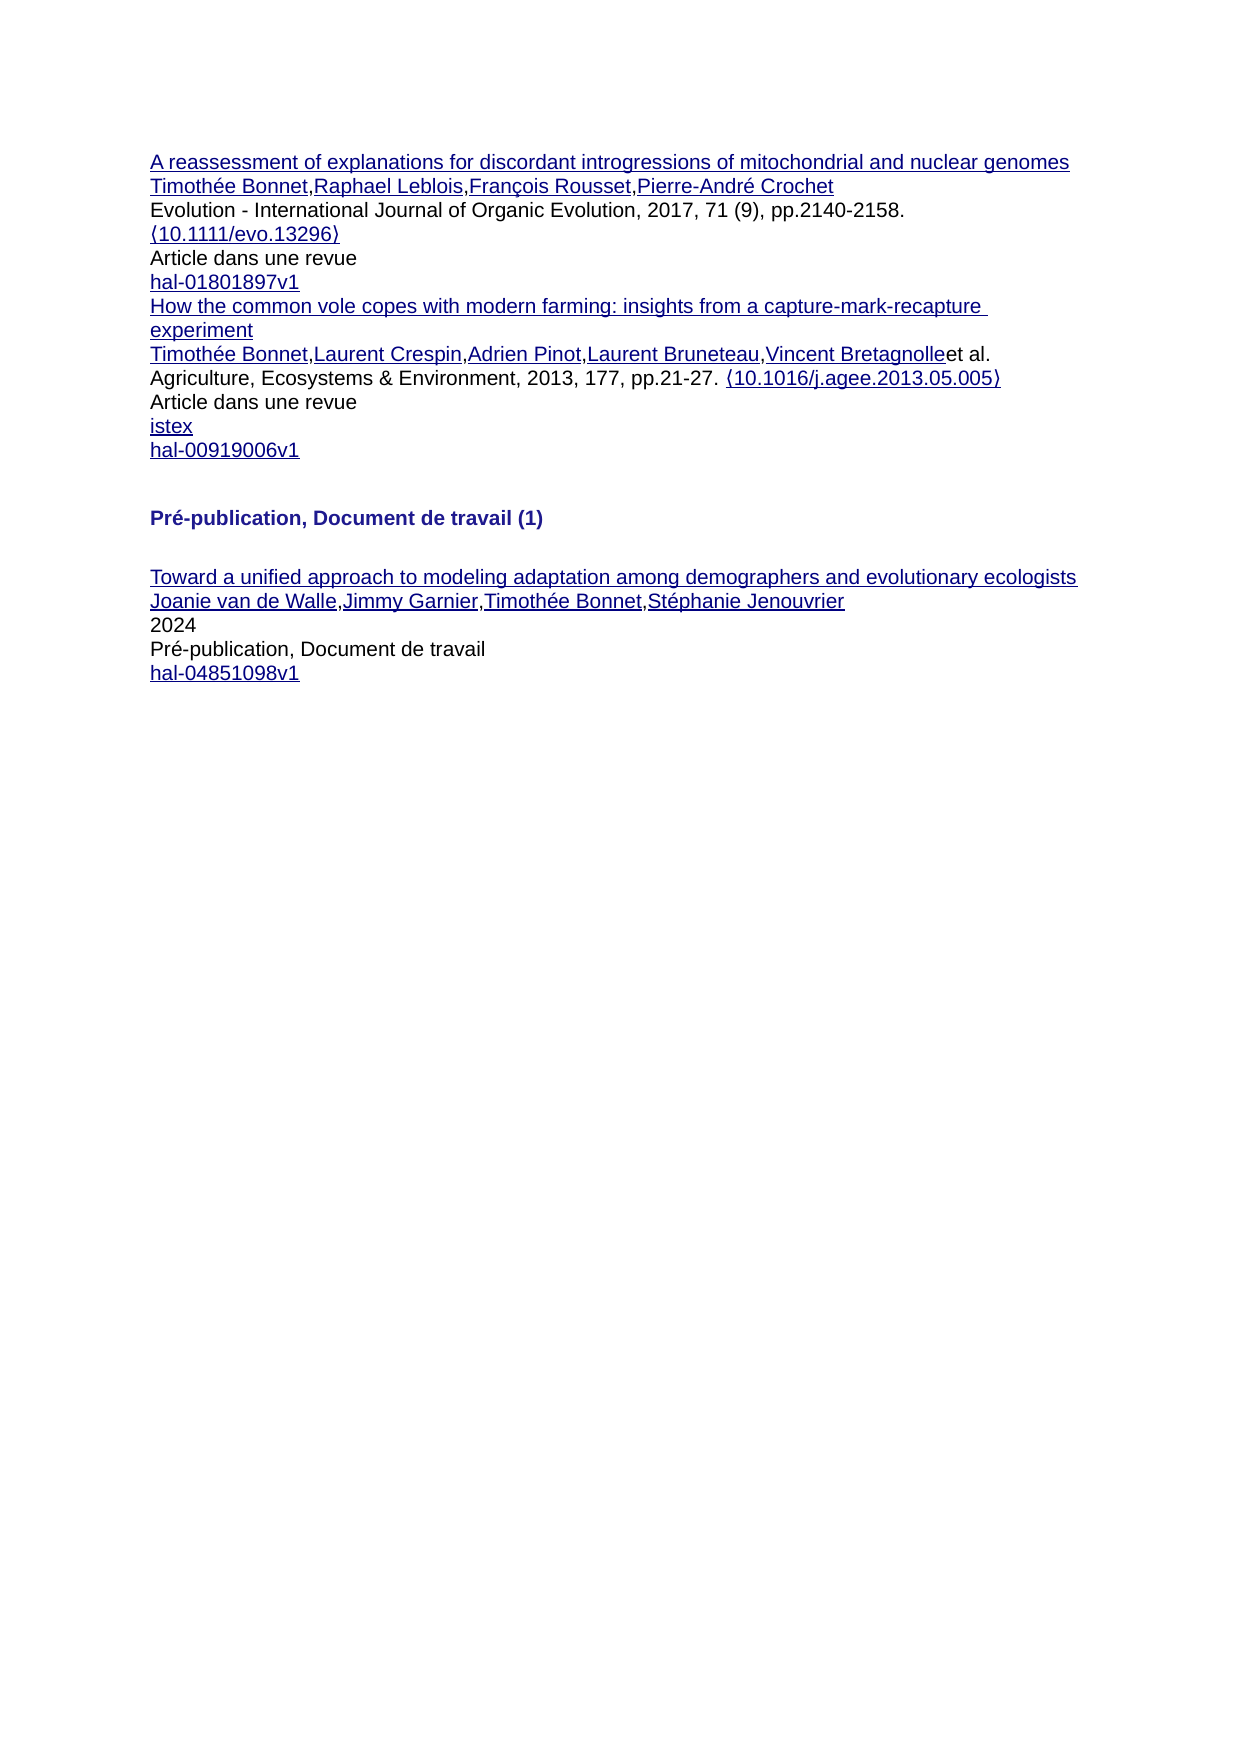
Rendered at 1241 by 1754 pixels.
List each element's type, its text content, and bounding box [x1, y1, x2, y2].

subtitle Pré-publication, Document de travail (1) [150, 506, 1090, 530]
table_cell How the common vole copes with modern farming: insights from a capture-mark-recapture experiment Timothée Bonnet,Laurent Crespin,Adrien Pinot,Laurent Bruneteau,Vincent Bretagnolleet al. Agriculture, Ecosystems & Environment, 2013, 177, pp.21-27. ⟨10.1016/j.agee.2013.05.005⟩ Article dans une revue istex hal-00919006v1 [150, 294, 1090, 461]
table_cell A reassessment of explanations for discordant introgressions of mitochondrial and nuclear genomes Timothée Bonnet,Raphael Leblois,François Rousset,Pierre-André Crochet Evolution - International Journal of Organic Evolution, 2017, 71 (9), pp.2140-2158. ⟨10.1111/evo.13296⟩ Article dans une revue hal-01801897v1 [150, 150, 1090, 294]
table_header Toward a unified approach to modeling adaptation among demographers and evolutionary ecologists Joanie van de Walle,Jimmy Garnier,Timothée Bonnet,Stéphanie Jenouvrier 2024 Pré-publication, Document de travail hal-04851098v1 [150, 565, 1090, 684]
